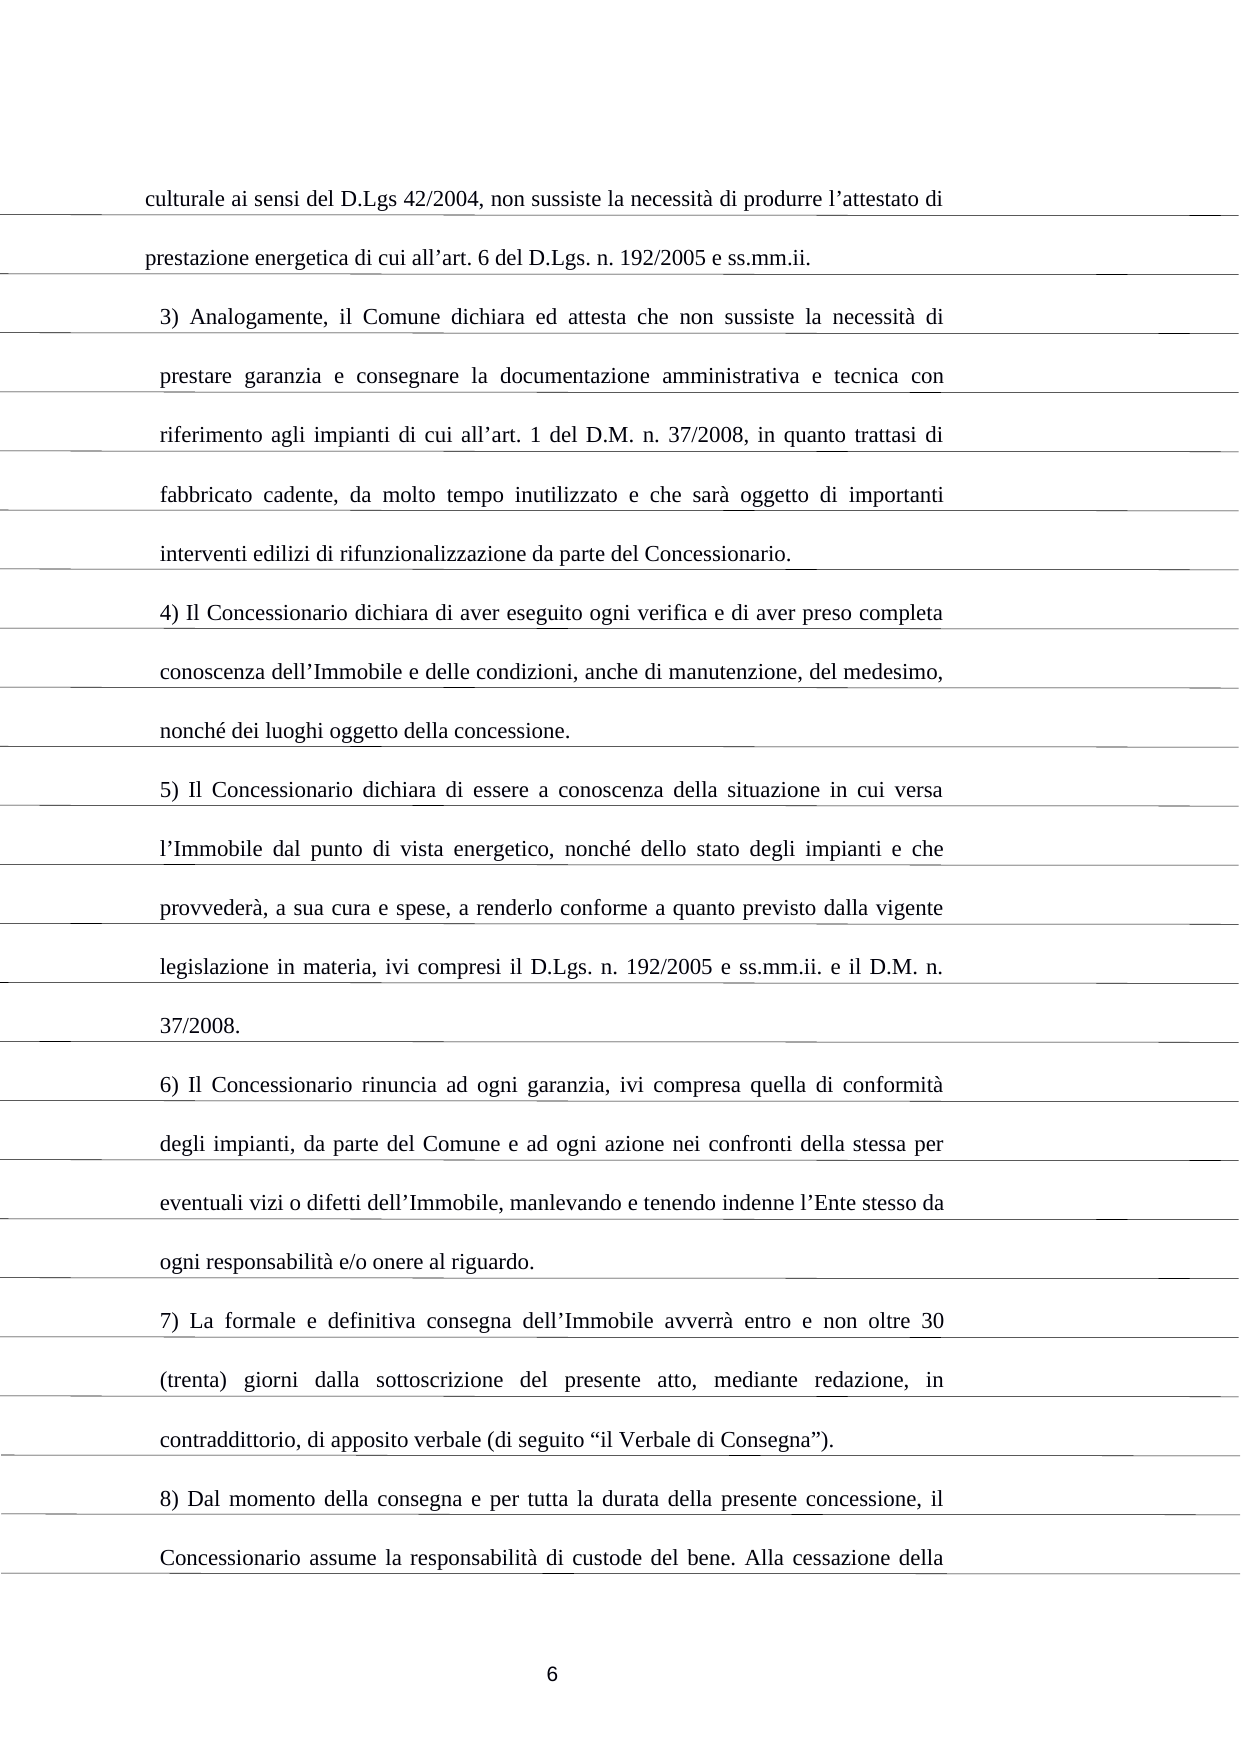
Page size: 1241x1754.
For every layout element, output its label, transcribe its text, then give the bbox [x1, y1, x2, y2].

text 3) Analogamente, il Comune dichiara ed attesta che non sussiste la necessità di prestare garanzia e consegnare la documentazione amministrativa e tecnica con riferimento agli impianti di cui all’art. 1 del D.M. n. 37/2008, in quanto trattasi di fabbricato cadente, da molto tempo inutilizzato e che sarà oggetto di importanti interventi edilizi di rifunzionalizzazione da parte del Concessionario. [159, 278, 945, 573]
text 7) La formale e definitiva consegna dell’Immobile avverrà entro e non oltre 30 (trenta) giorni dalla sottoscrizione del presente atto, mediante redazione, in contraddittorio, di apposito verbale (di seguito “il Verbale di Consegna”). [159, 1282, 945, 1459]
text 6) Il Concessionario rinuncia ad ogni garanzia, ivi compresa quella di conformità degli impianti, da parte del Comune e ad ogni azione nei confronti della stessa per eventuali vizi o difetti dell’Immobile, manlevando e tenendo indenne l’Ente stesso da ogni responsabilità e/o onere al riguardo. [159, 1045, 945, 1282]
list culturale ai sensi del D.Lgs 42/2004, non sussiste la necessità di produrre l’attestato di prestazione energetica di cui all’art. 6 del D.Lgs. n. 192/2005 e ss.mm.ii. [145, 159, 945, 278]
text 5) Il Concessionario dichiara di essere a conoscenza della situazione in cui versa l’Immobile dal punto di vista energetico, nonché dello stato degli impianti e che provvederà, a sua cura e spese, a renderlo conforme a quanto previsto dalla vigente legislazione in materia, ivi compresi il D.Lgs. n. 192/2005 e ss.mm.ii. e il D.M. n. 37/2008. [159, 750, 945, 1045]
text 4) Il Concessionario dichiara di aver eseguito ogni verifica e di aver preso completa conoscenza dell’Immobile e delle condizioni, anche di manutenzione, del medesimo, nonché dei luoghi oggetto della concessione. [159, 573, 945, 750]
text 8) Dal momento della consegna e per tutta la durata della presente concessione, il Concessionario assume la responsabilità di custode del bene. Alla cessazione della [159, 1459, 945, 1577]
